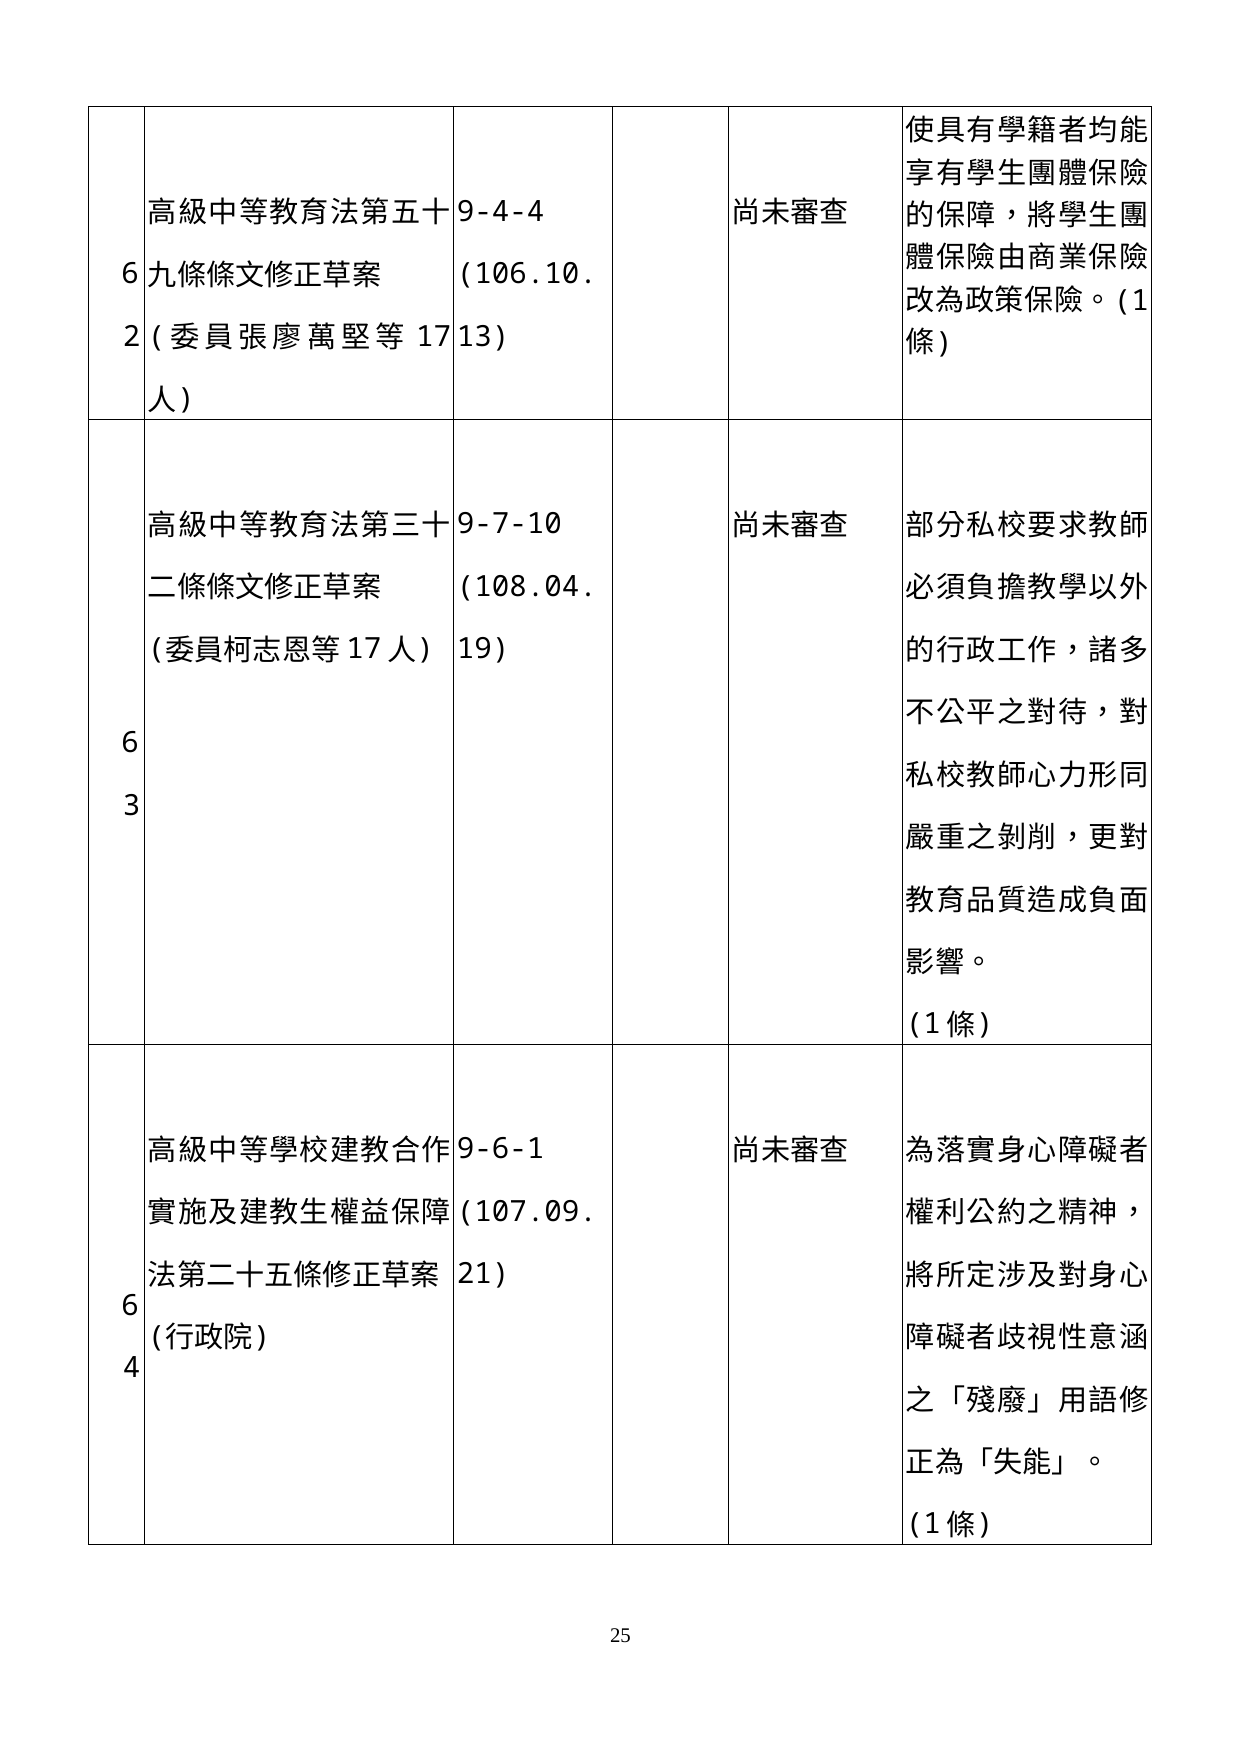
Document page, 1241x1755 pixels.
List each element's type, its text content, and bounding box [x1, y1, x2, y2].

table_cell 尚未審查 [729, 107, 902, 418]
table_cell 高級中等教育法第五十九條條文修正草案 (委員張廖萬堅等17人) [145, 107, 453, 418]
table_cell 部分私校要求教師必須負擔教學以外的行政工作，諸多不公平之對待，對私校教師心力形同嚴重之剝削，更對教育品質造成負面影響。 (1條) [903, 420, 1151, 1043]
table_cell [613, 107, 728, 418]
table_cell 9-7-10 (108.04.19) [454, 420, 612, 1043]
table_cell 尚未審查 [729, 420, 902, 1043]
table_cell 9-6-1 (107.09.21) [454, 1045, 612, 1543]
table_cell 9-4-4 (106.10.13) [454, 107, 612, 418]
table_cell [89, 107, 144, 418]
table_cell 高級中等教育法第三十二條條文修正草案 (委員柯志恩等17人) [145, 420, 453, 1043]
table_cell [89, 1045, 144, 1543]
table_cell 高級中等學校建教合作實施及建教生權益保障法第二十五條修正草案 (行政院) [145, 1045, 453, 1543]
table_cell [89, 420, 144, 1043]
table_cell [613, 1045, 728, 1543]
table_cell 使具有學籍者均能享有學生團體保險的保障，將學生團體保險由商業保險改為政策保險。(1條) [903, 107, 1151, 418]
table_cell [613, 420, 728, 1043]
table_cell 尚未審查 [729, 1045, 902, 1543]
table_cell 為落實身心障礙者權利公約之精神，將所定涉及對身心障礙者歧視性意涵之「殘廢」用語修正為「失能」。 (1條) [903, 1045, 1151, 1543]
